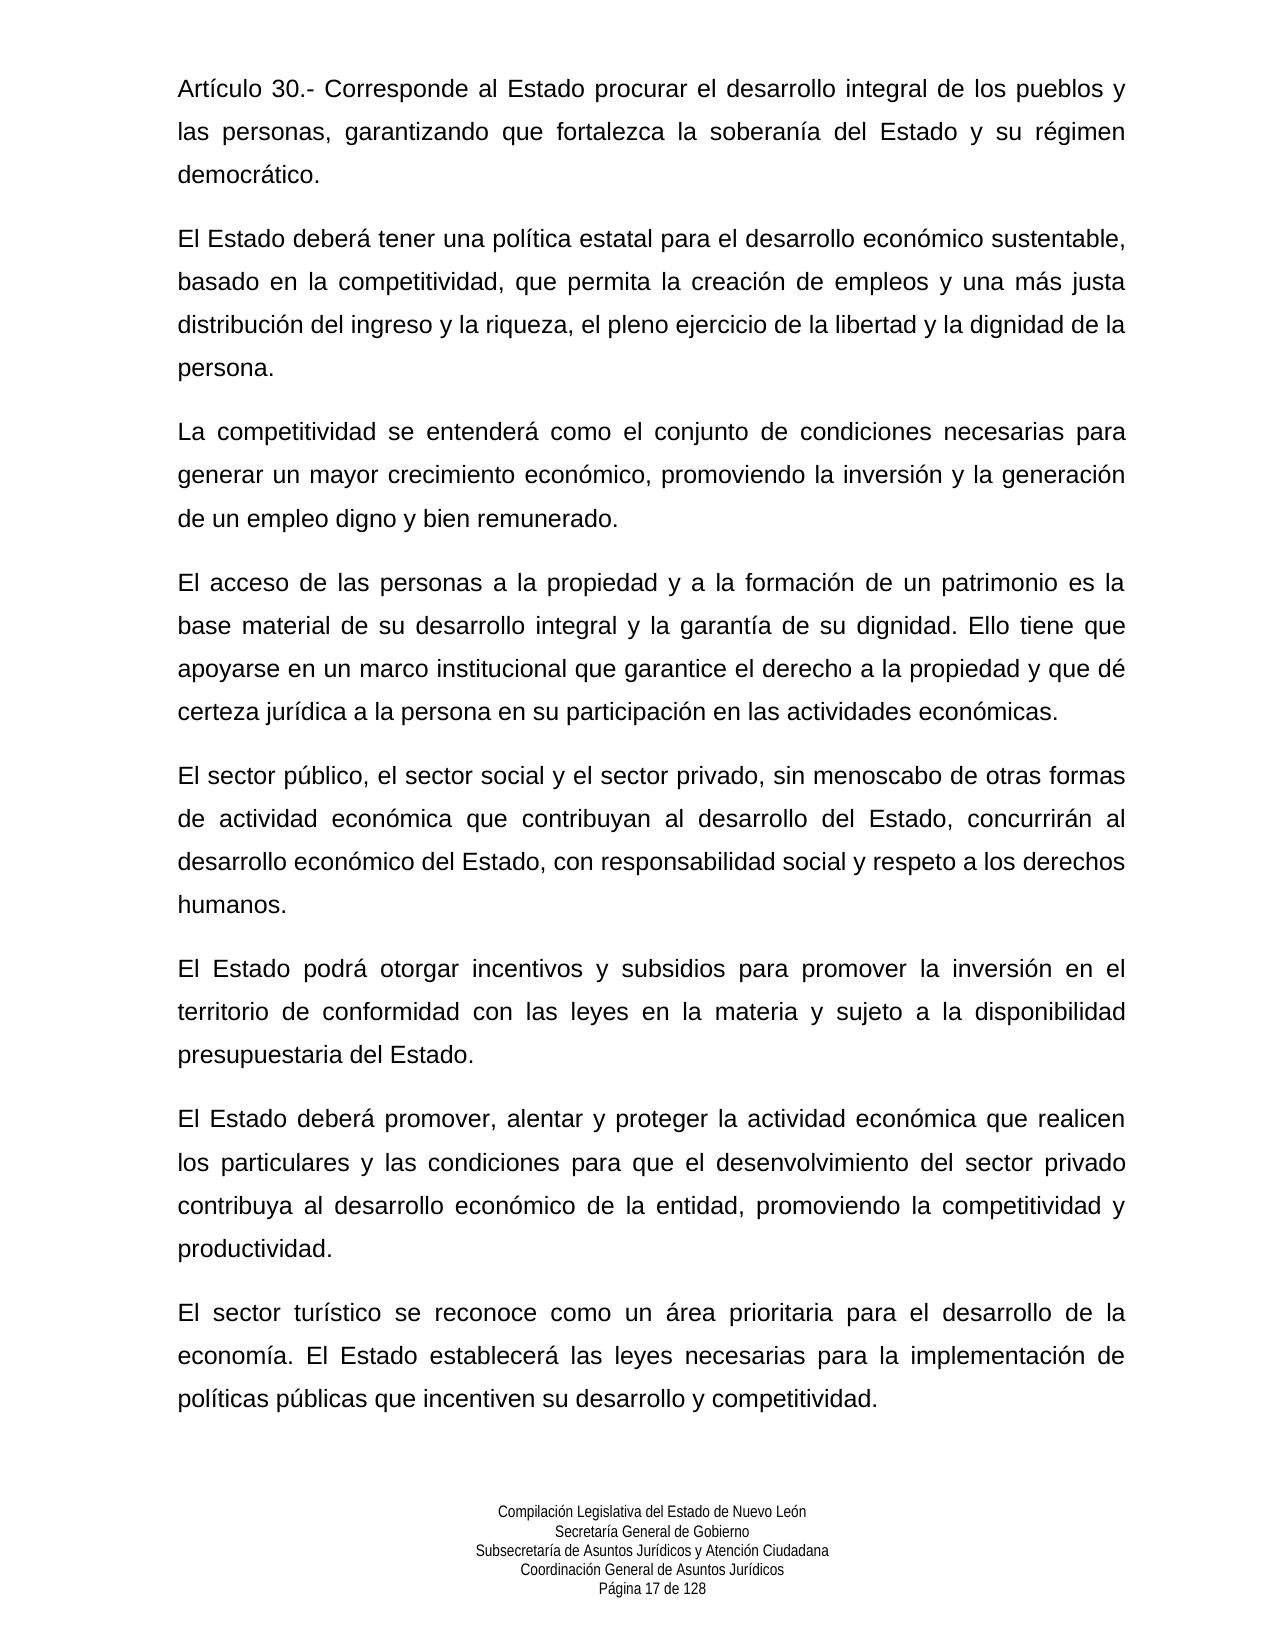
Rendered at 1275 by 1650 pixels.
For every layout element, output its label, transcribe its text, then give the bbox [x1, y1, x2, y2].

text El Estado deberá tener una política estatal para el desarrollo económico sustentable, basado en la competitividad, que permita la creación de empleos y una más justa distribución del ingreso y la riqueza, el pleno ejercicio de la libertad y la dignidad de la persona. [177, 224, 1127, 382]
text El acceso de las personas a la propiedad y a la formación de un patrimonio es la base material de su desarrollo integral y la garantía de su dignidad. Ello tiene que apoyarse en un marco institucional que garantice el derecho a la propiedad y que dé certeza jurídica a la persona en su participación en las actividades económicas. [177, 568, 1127, 726]
text Artículo 30.- Corresponde al Estado procurar el desarrollo integral de los pueblos y las personas, garantizando que fortalezca la soberanía del Estado y su régimen democrático. [177, 74, 1127, 189]
text El Estado deberá promover, alentar y proteger la actividad económica que realicen los particulares y las condiciones para que el desenvolvimiento del sector privado contribuya al desarrollo económico de la entidad, promoviendo la competitividad y productividad. [177, 1104, 1127, 1263]
text El sector público, el sector social y el sector privado, sin menoscabo de otras formas de actividad económica que contribuyan al desarrollo del Estado, concurrirán al desarrollo económico del Estado, con responsabilidad social y respeto a los derechos humanos. [177, 761, 1127, 919]
text El Estado podrá otorgar incentivos y subsidios para promover la inversión en el territorio de conformidad con las leyes en la materia y sujeto a la disponibilidad presupuestaria del Estado. [177, 954, 1127, 1069]
text El sector turístico se reconoce como un área prioritaria para el desarrollo de la economía. El Estado establecerá las leyes necesarias para la implementación de políticas públicas que incentiven su desarrollo y competitividad. [177, 1298, 1127, 1413]
text La competitividad se entenderá como el conjunto de condiciones necesarias para generar un mayor crecimiento económico, promoviendo la inversión y la generación de un empleo digno y bien remunerado. [177, 417, 1127, 532]
